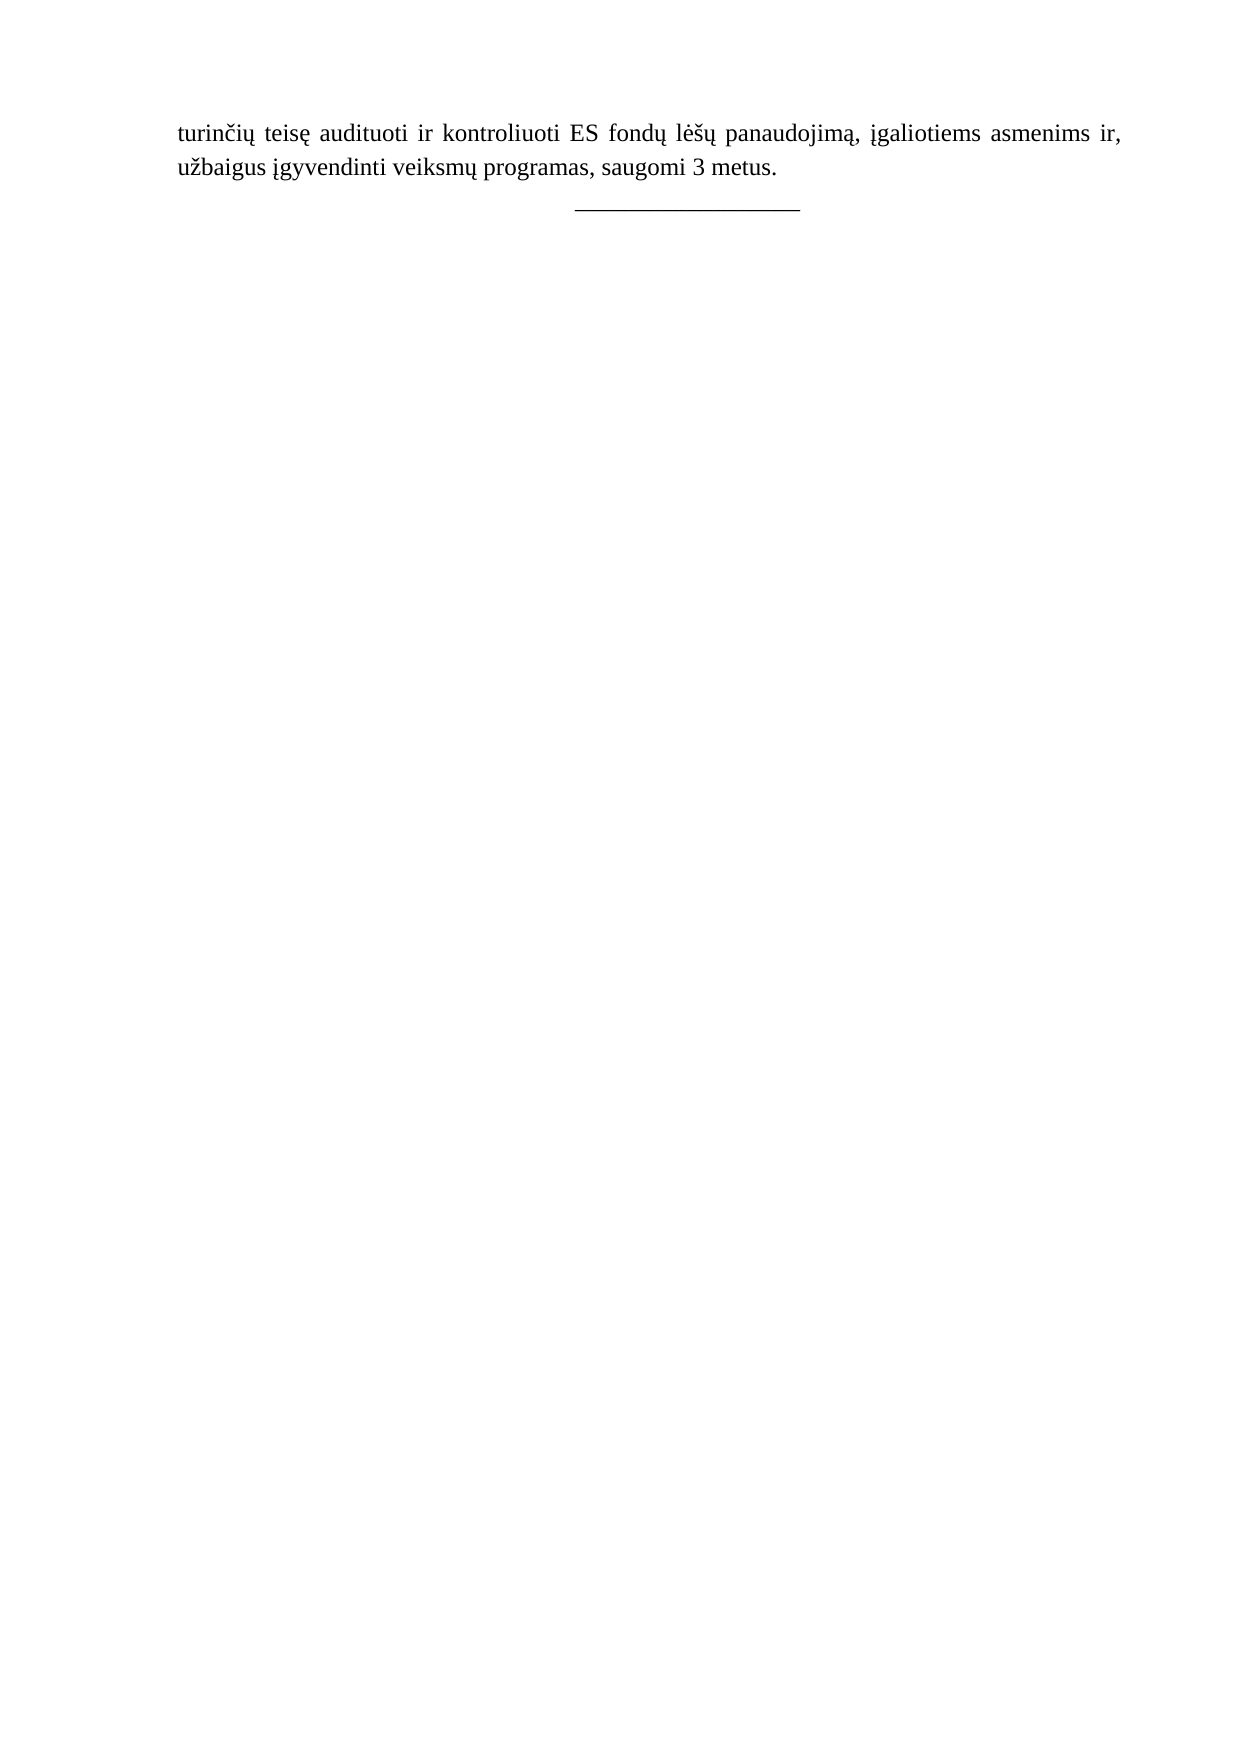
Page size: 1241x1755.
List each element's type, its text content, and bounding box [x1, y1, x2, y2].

text __________________ [177, 185, 1122, 214]
text turinčių teisę audituoti ir kontroliuoti ES fondų lėšų panaudojimą, įgaliotiems asmenims ir, užbaigus įgyvendinti veiksmų programas, saugomi 3 metus. [177, 118, 1122, 180]
